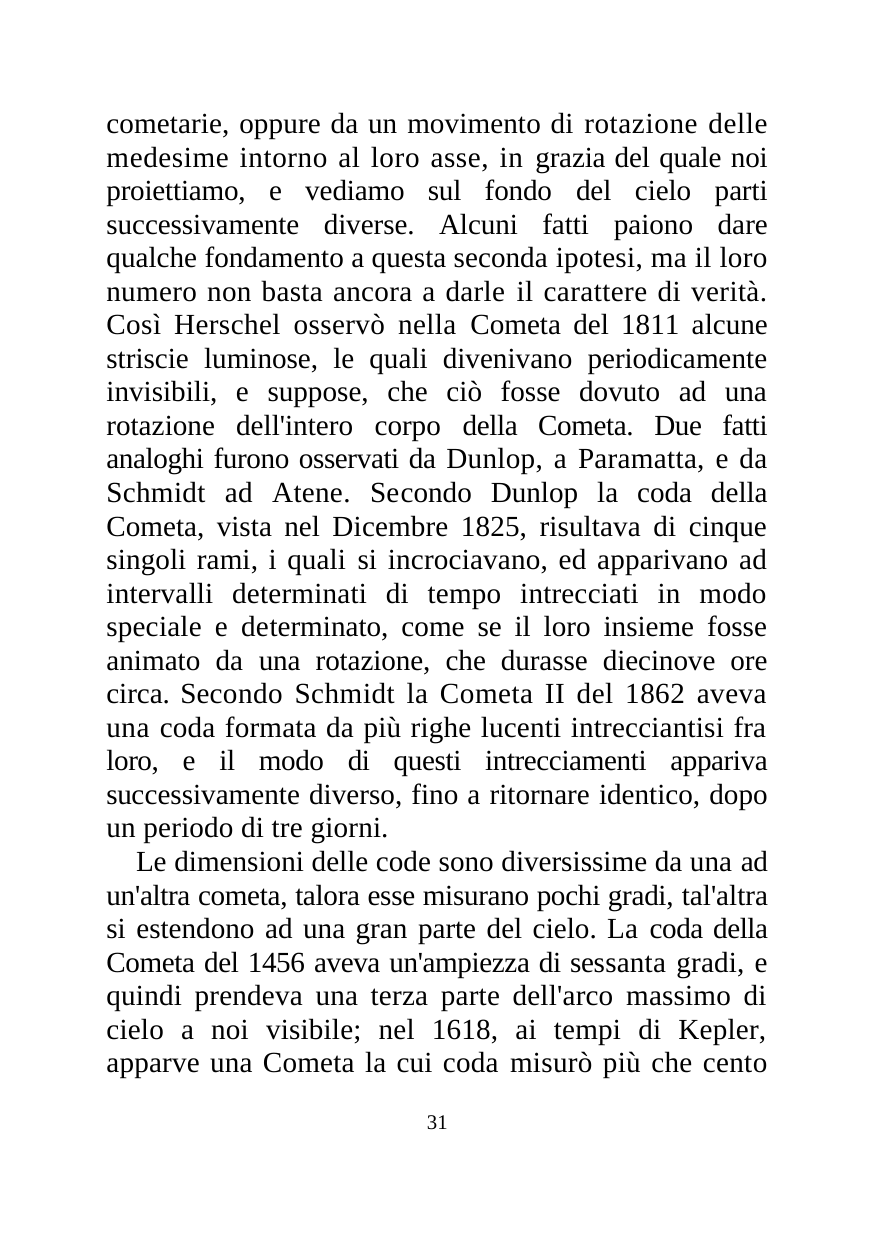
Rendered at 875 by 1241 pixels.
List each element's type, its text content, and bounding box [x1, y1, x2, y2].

text Le dimensioni delle code sono diversissime da una ad un'altra cometa, talora esse misurano pochi gradi, tal'altra si estendono ad una gran parte del cielo. La coda della Cometa del 1456 aveva un'ampiezza di sessanta gradi, e quindi prendeva una terza parte dell'arco massimo di cielo a noi visibile; nel 1618, ai tempi di Kepler, apparve una Cometa la cui coda misurò più che cento [106, 844, 768, 1079]
text cometarie, oppure da un movimento di rotazione delle medesime intorno al loro asse, in grazia del quale noi proiettiamo, e vediamo sul fondo del cielo parti successivamente diverse. Alcuni fatti paiono dare qualche fondamento a questa seconda ipotesi, ma il loro numero non basta ancora a darle il carattere di verità. Così Herschel osservò nella Cometa del 1811 alcune striscie luminose, le quali divenivano periodicamente invisibili, e suppose, che ciò fosse dovuto ad una rotazione dell'intero corpo della Cometa. Due fatti analoghi furono osservati da Dunlop, a Paramatta, e da Schmidt ad Atene. Secondo Dunlop la coda della Cometa, vista nel Dicembre 1825, risultava di cinque singoli rami, i quali si incrociavano, ed apparivano ad intervalli determinati di tempo intrecciati in modo speciale e determinato, come se il loro insieme fosse animato da una rotazione, che durasse diecinove ore circa. Secondo Schmidt la Cometa II del 1862 aveva una coda formata da più righe lucenti intrecciantisi fra loro, e il modo di questi intrecciamenti appariva successivamente diverso, fino a ritornare identico, dopo un periodo di tre giorni. [106, 106, 768, 844]
